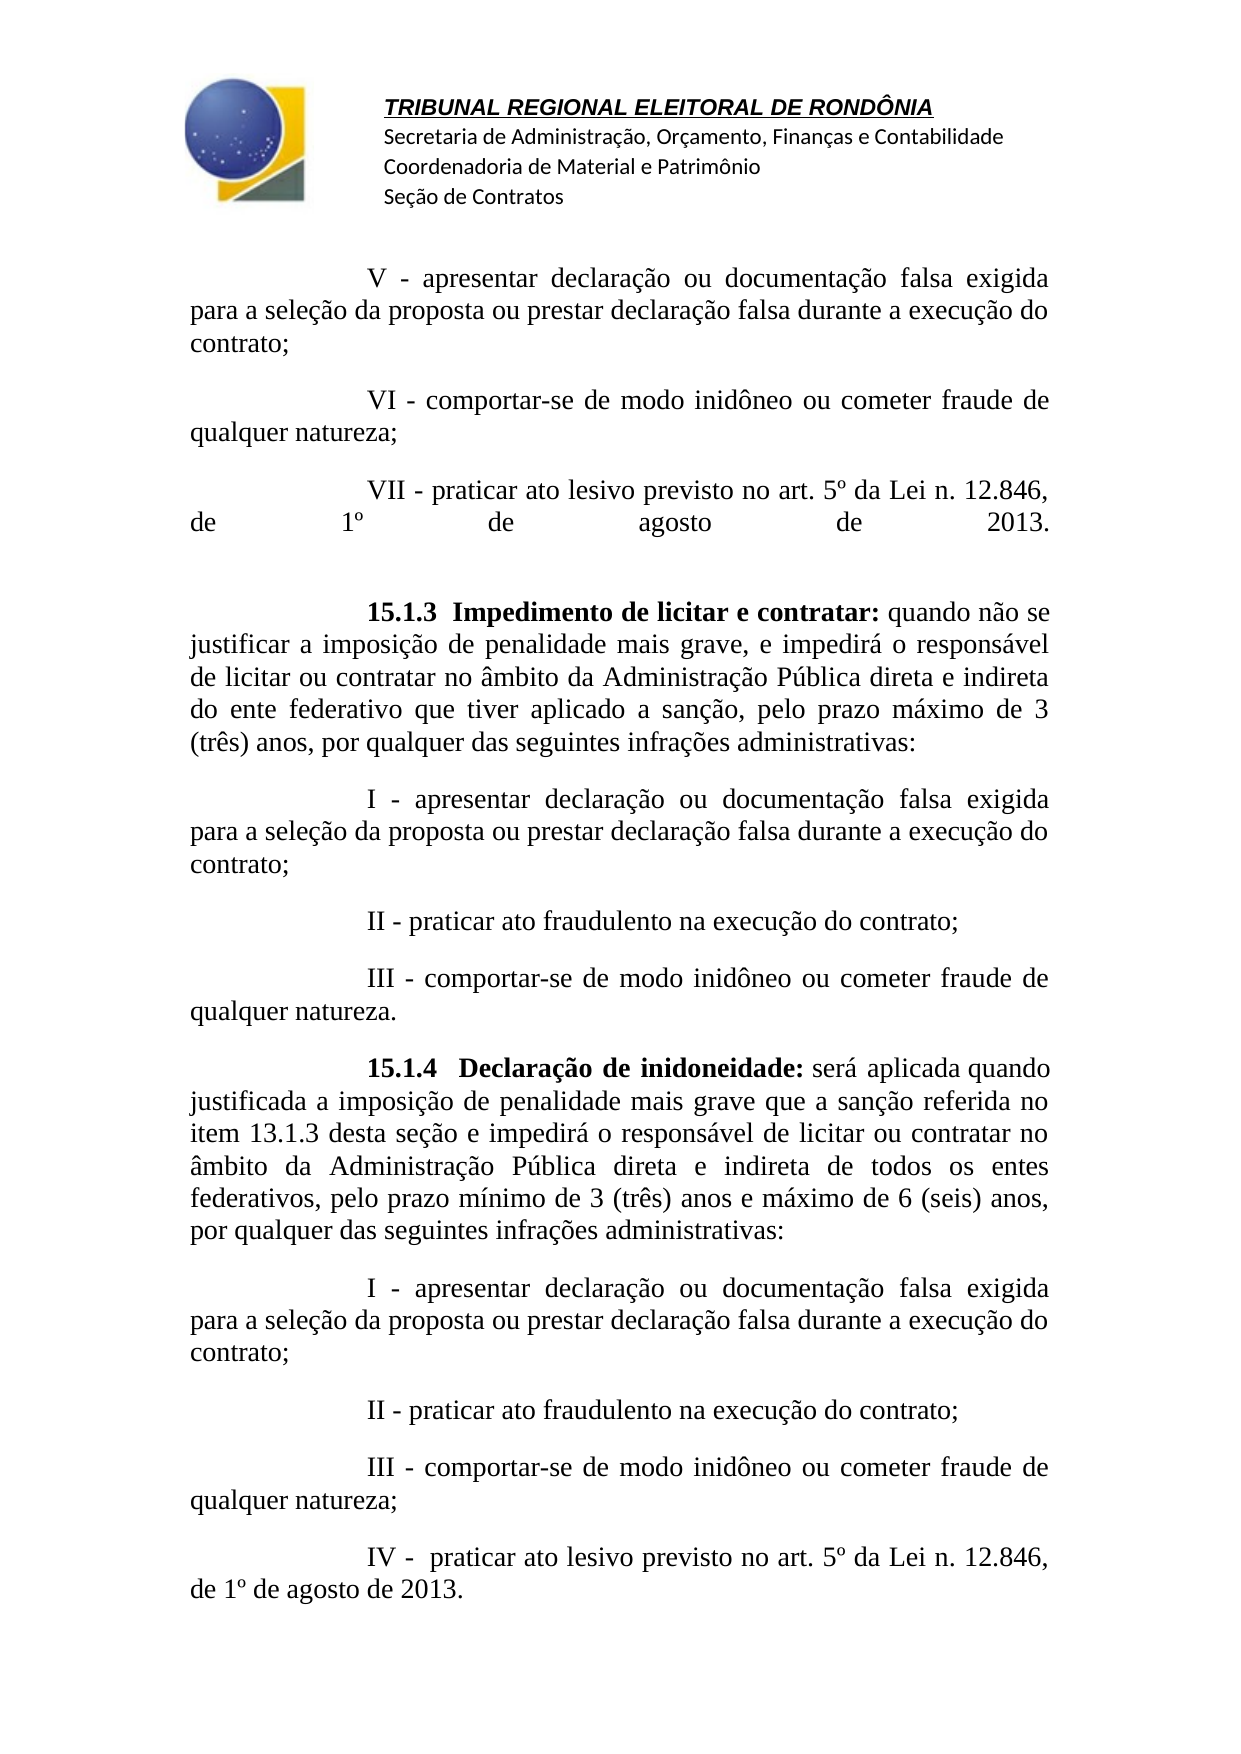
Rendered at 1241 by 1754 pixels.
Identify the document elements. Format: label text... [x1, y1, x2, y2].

text IV - praticar ato lesivo previsto no art. 5º da Lei n. 12.846, de 1º de agosto de 2013. [190, 1540, 1051, 1605]
text I - apresentar declaração ou documentação falsa exigida para a seleção da proposta ou prestar declaração falsa durante a execução do contrato; [190, 1271, 1051, 1368]
text II - praticar ato fraudulento na execução do contrato; [190, 1393, 1051, 1425]
text V - apresentar declaração ou documentação falsa exigida para a seleção da proposta ou prestar declaração falsa durante a execução do contrato; [190, 261, 1051, 358]
text 15.1.4 Declaração de inidoneidade: será aplicada quando justificada a imposição de penalidade mais grave que a sanção referida no item 13.1.3 desta seção e impedirá o responsável de licitar ou contratar no âmbito da Administração Pública direta e indireta de todos os entes federativos, pelo prazo mínimo de 3 (três) anos e máximo de 6 (seis) anos, por qualquer das seguintes infrações administrativas: [190, 1051, 1051, 1246]
text VI - comportar-se de modo inidôneo ou cometer fraude de qualquer natureza; [190, 383, 1051, 448]
text II - praticar ato fraudulento na execução do contrato; [190, 904, 1051, 937]
text III - comportar-se de modo inidôneo ou cometer fraude de qualquer natureza; [190, 1450, 1051, 1515]
text I - apresentar declaração ou documentação falsa exigida para a seleção da proposta ou prestar declaração falsa durante a execução do contrato; [190, 782, 1051, 879]
text 15.1.3 Impedimento de licitar e contratar: quando não se justificar a imposição de penalidade mais grave, e impedirá o responsável de licitar ou contratar no âmbito da Administração Pública direta e indireta do ente federativo que tiver aplicado a sanção, pelo prazo máximo de 3 (três) anos, por qualquer das seguintes infrações administrativas: [190, 595, 1051, 757]
text III - comportar-se de modo inidôneo ou cometer fraude de qualquer natureza. [190, 962, 1051, 1026]
text VII - praticar ato lesivo previsto no art. 5º da Lei n. 12.846, de 1º de agosto de 2013. [190, 473, 1051, 570]
